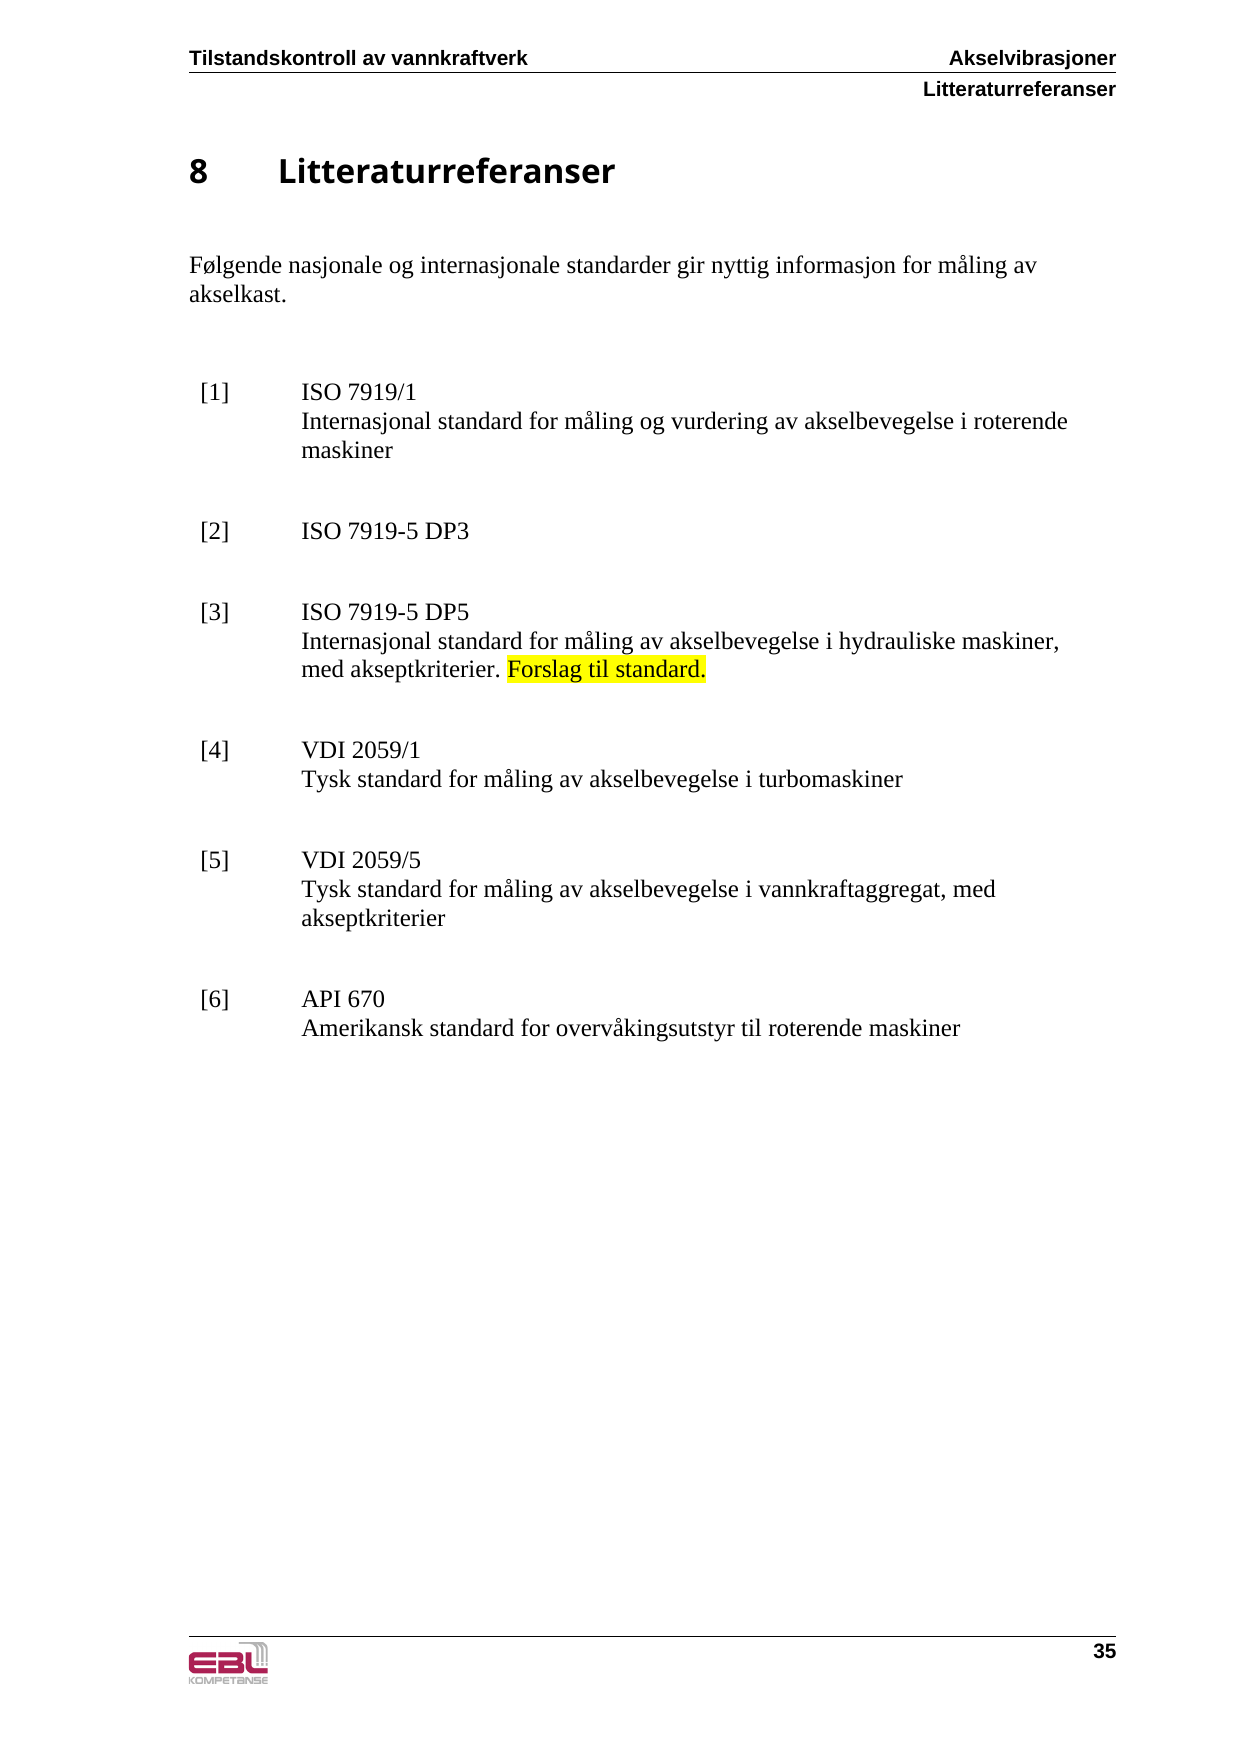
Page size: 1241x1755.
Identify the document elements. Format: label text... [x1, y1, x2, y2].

table_cell [6] [189, 972, 290, 1053]
table_cell API 670 Amerikansk standard for overvåkingsutstyr til roterende maskiner [290, 972, 1116, 1053]
table_cell VDI 2059/5 Tysk standard for måling av akselbevegelse i vannkraftaggregat, med akseptkriterier [290, 834, 1116, 972]
text Følgende nasjonale og internasjonale standarder gir nyttig informasjon for måling av akselkast. [189, 251, 1116, 308]
table_cell [3] [189, 585, 290, 724]
table_cell [5] [189, 834, 290, 972]
subtitle Litteraturreferanser [189, 148, 1116, 193]
table_header [1] [189, 366, 290, 504]
table_cell [4] [189, 724, 290, 833]
table_cell VDI 2059/1 Tysk standard for måling av akselbevegelse i turbomaskiner [290, 724, 1116, 833]
table_header ISO 7919/1 Internasjonal standard for måling og vurdering av akselbevegelse i roterende maskiner [290, 366, 1116, 504]
table_cell [2] [189, 504, 290, 585]
table_cell ISO 7919-5 DP5 Internasjonal standard for måling av akselbevegelse i hydrauliske maskiner, med akseptkriterier. Forslag til standard. [290, 585, 1116, 724]
table_cell ISO 7919-5 DP3 [290, 504, 1116, 585]
